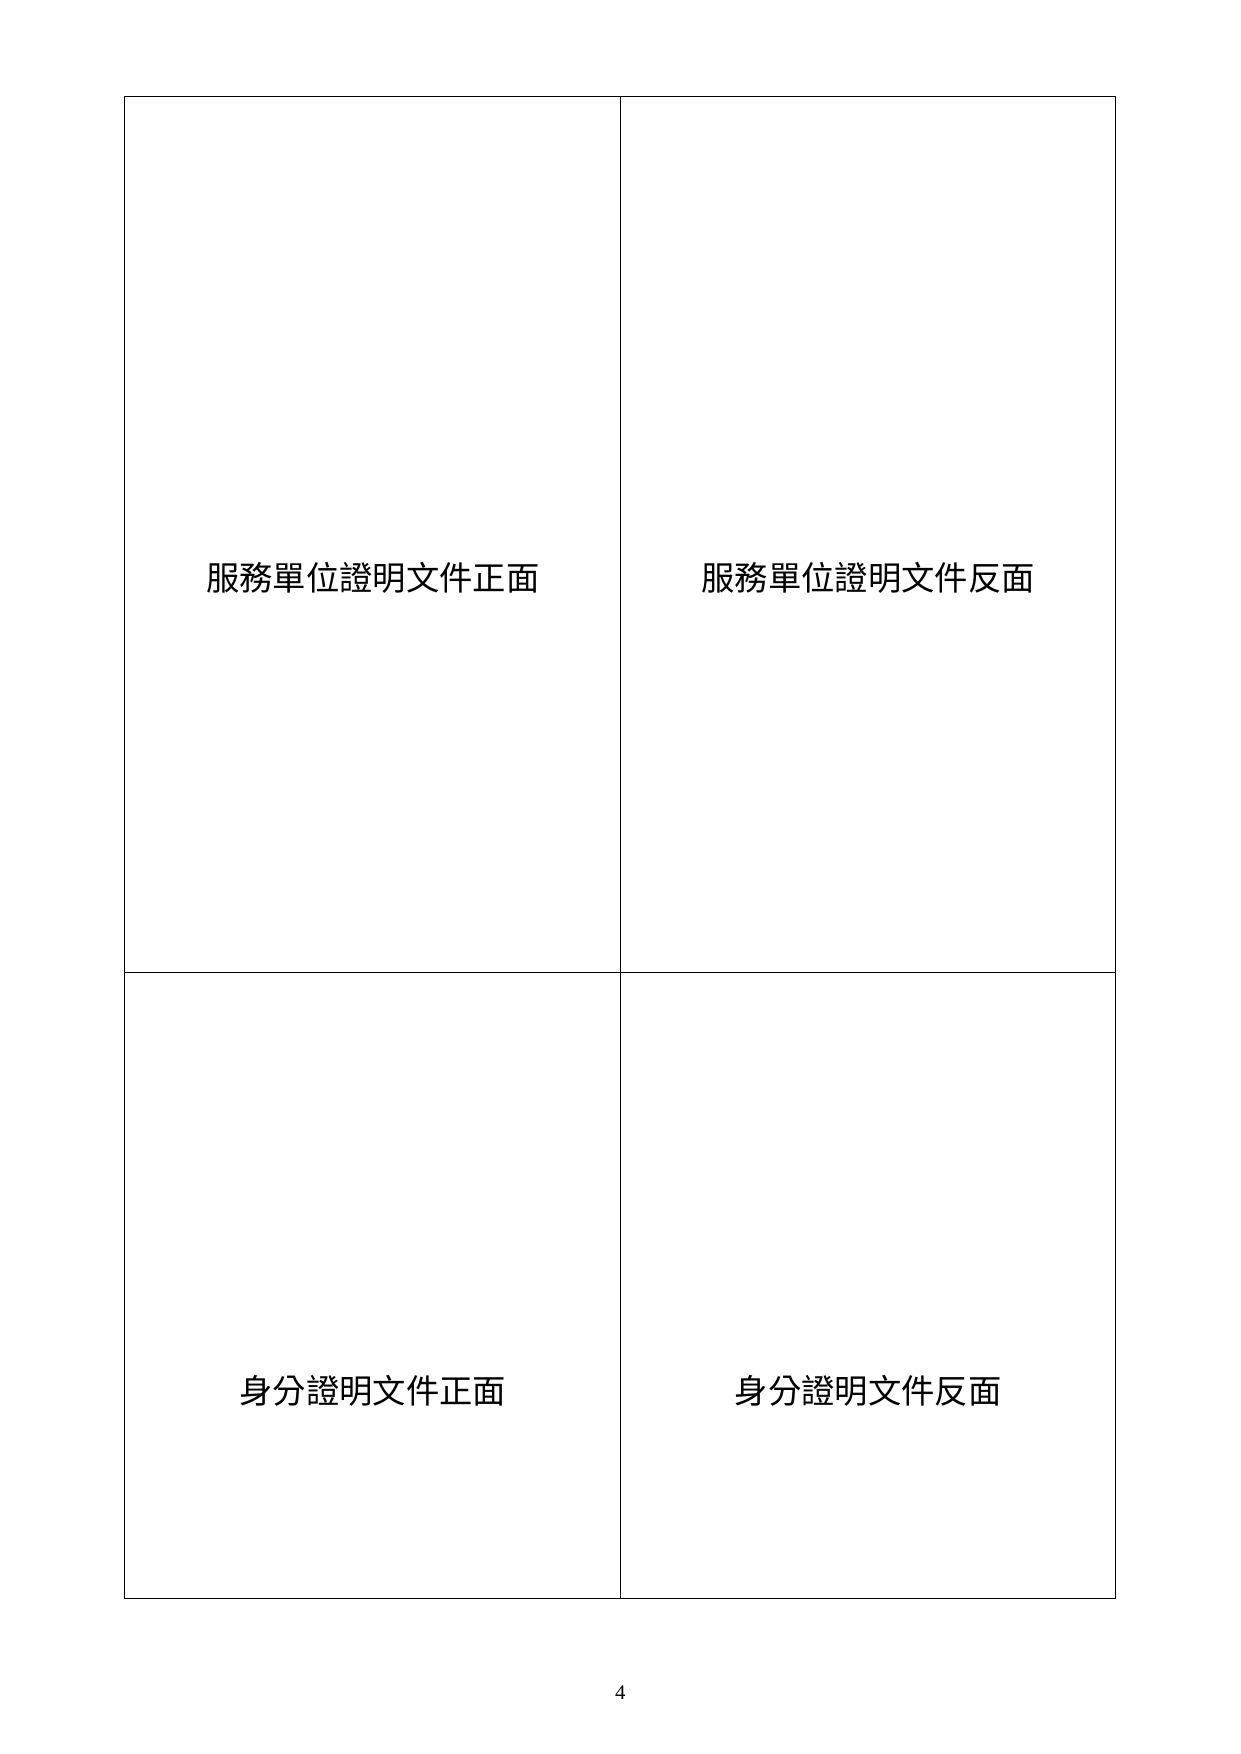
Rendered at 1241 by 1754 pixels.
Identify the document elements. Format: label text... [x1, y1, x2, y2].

table_header 服務單位證明文件反面 [621, 97, 1115, 972]
table_cell 身分證明文件正面 [125, 973, 620, 1598]
table_header 服務單位證明文件正面 [125, 97, 620, 972]
table_cell 身分證明文件反面 [621, 973, 1115, 1598]
